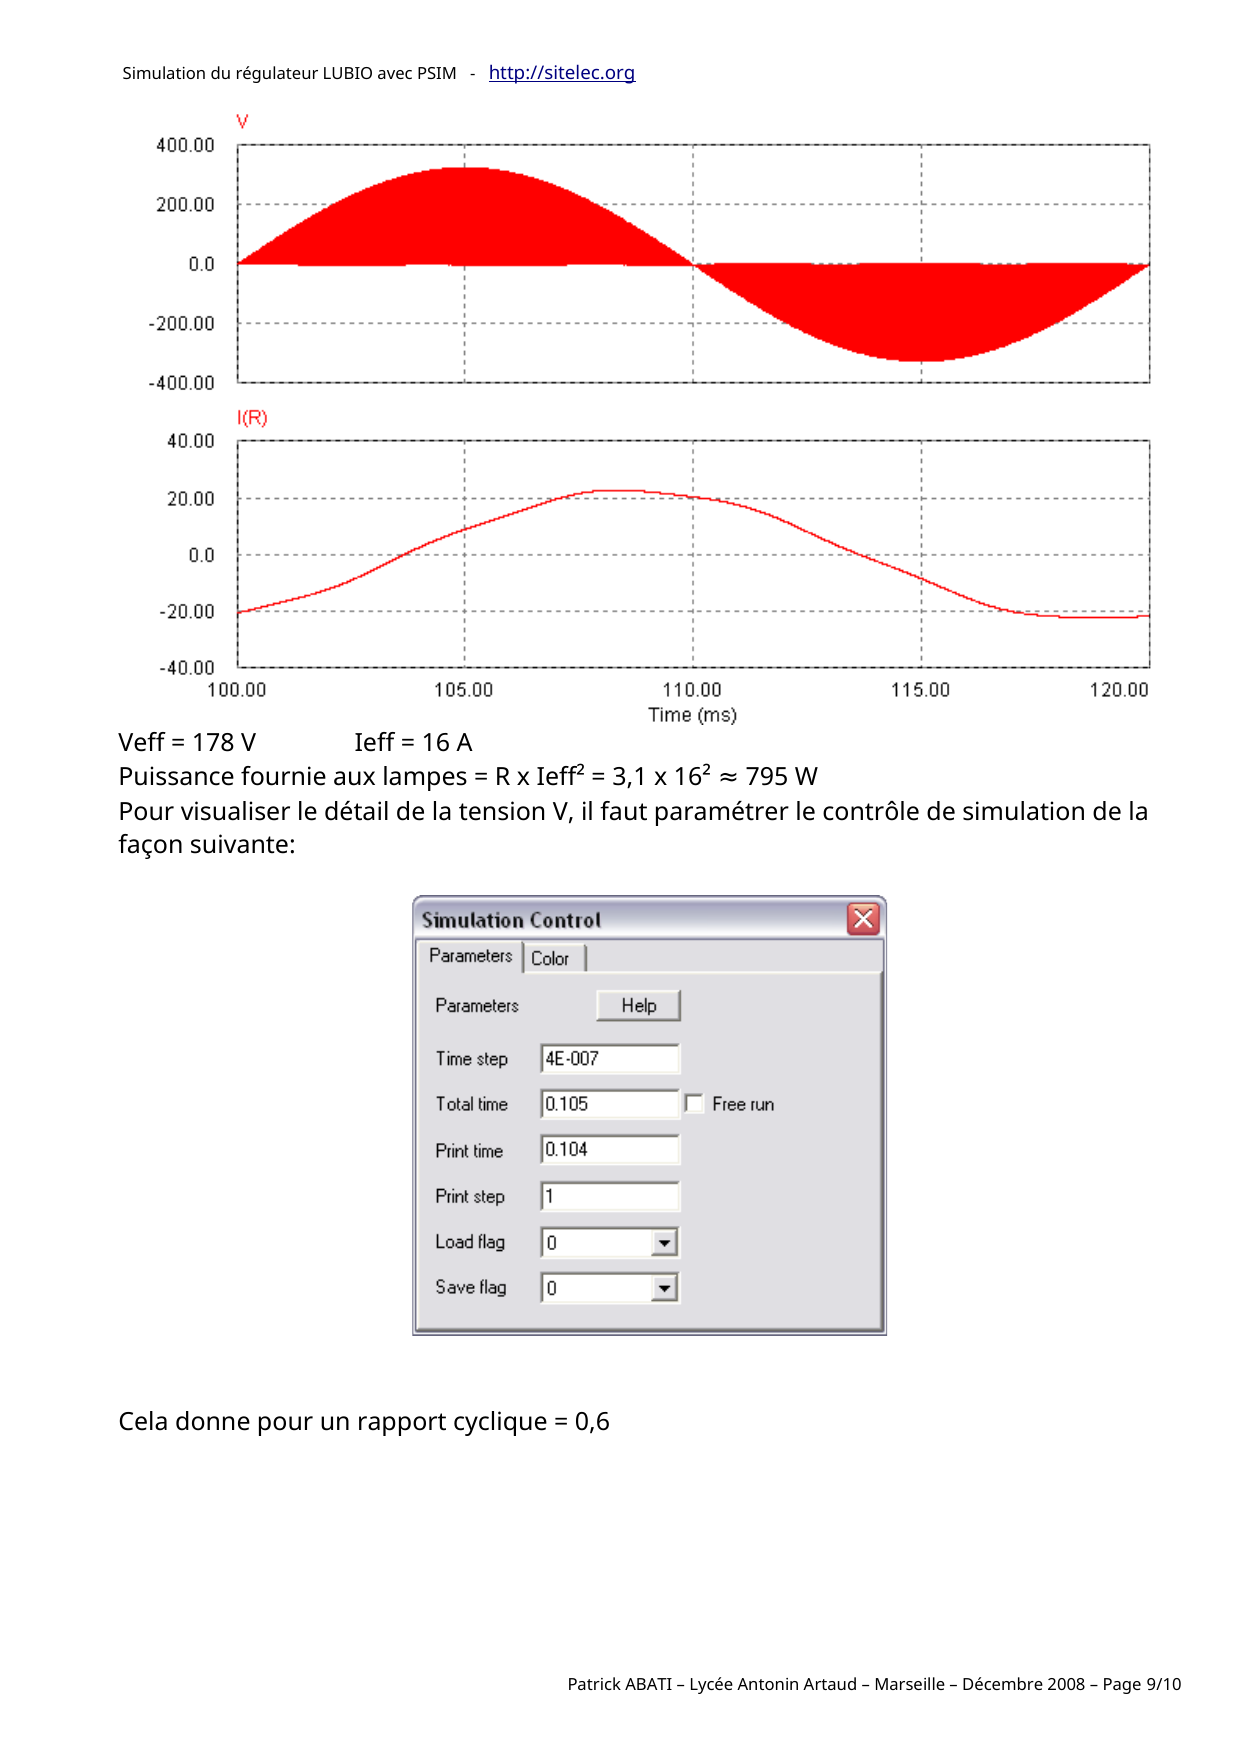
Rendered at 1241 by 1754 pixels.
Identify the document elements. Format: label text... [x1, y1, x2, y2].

picture [412, 895, 888, 1336]
picture [148, 114, 1151, 725]
text Pour visualiser le détail de la tension V, il faut paramétrer le contrôle de simulation de la façon suivante: [118, 793, 1181, 861]
text Veff = 178 V Ieff = 16 A [118, 114, 1181, 759]
text Cela donne pour un rapport cyclique = 0,6 [118, 1404, 1181, 1438]
text Puissance fournie aux lampes = R x Ieff² = 3,1 x 16² ≈ 795 W [118, 759, 1181, 793]
